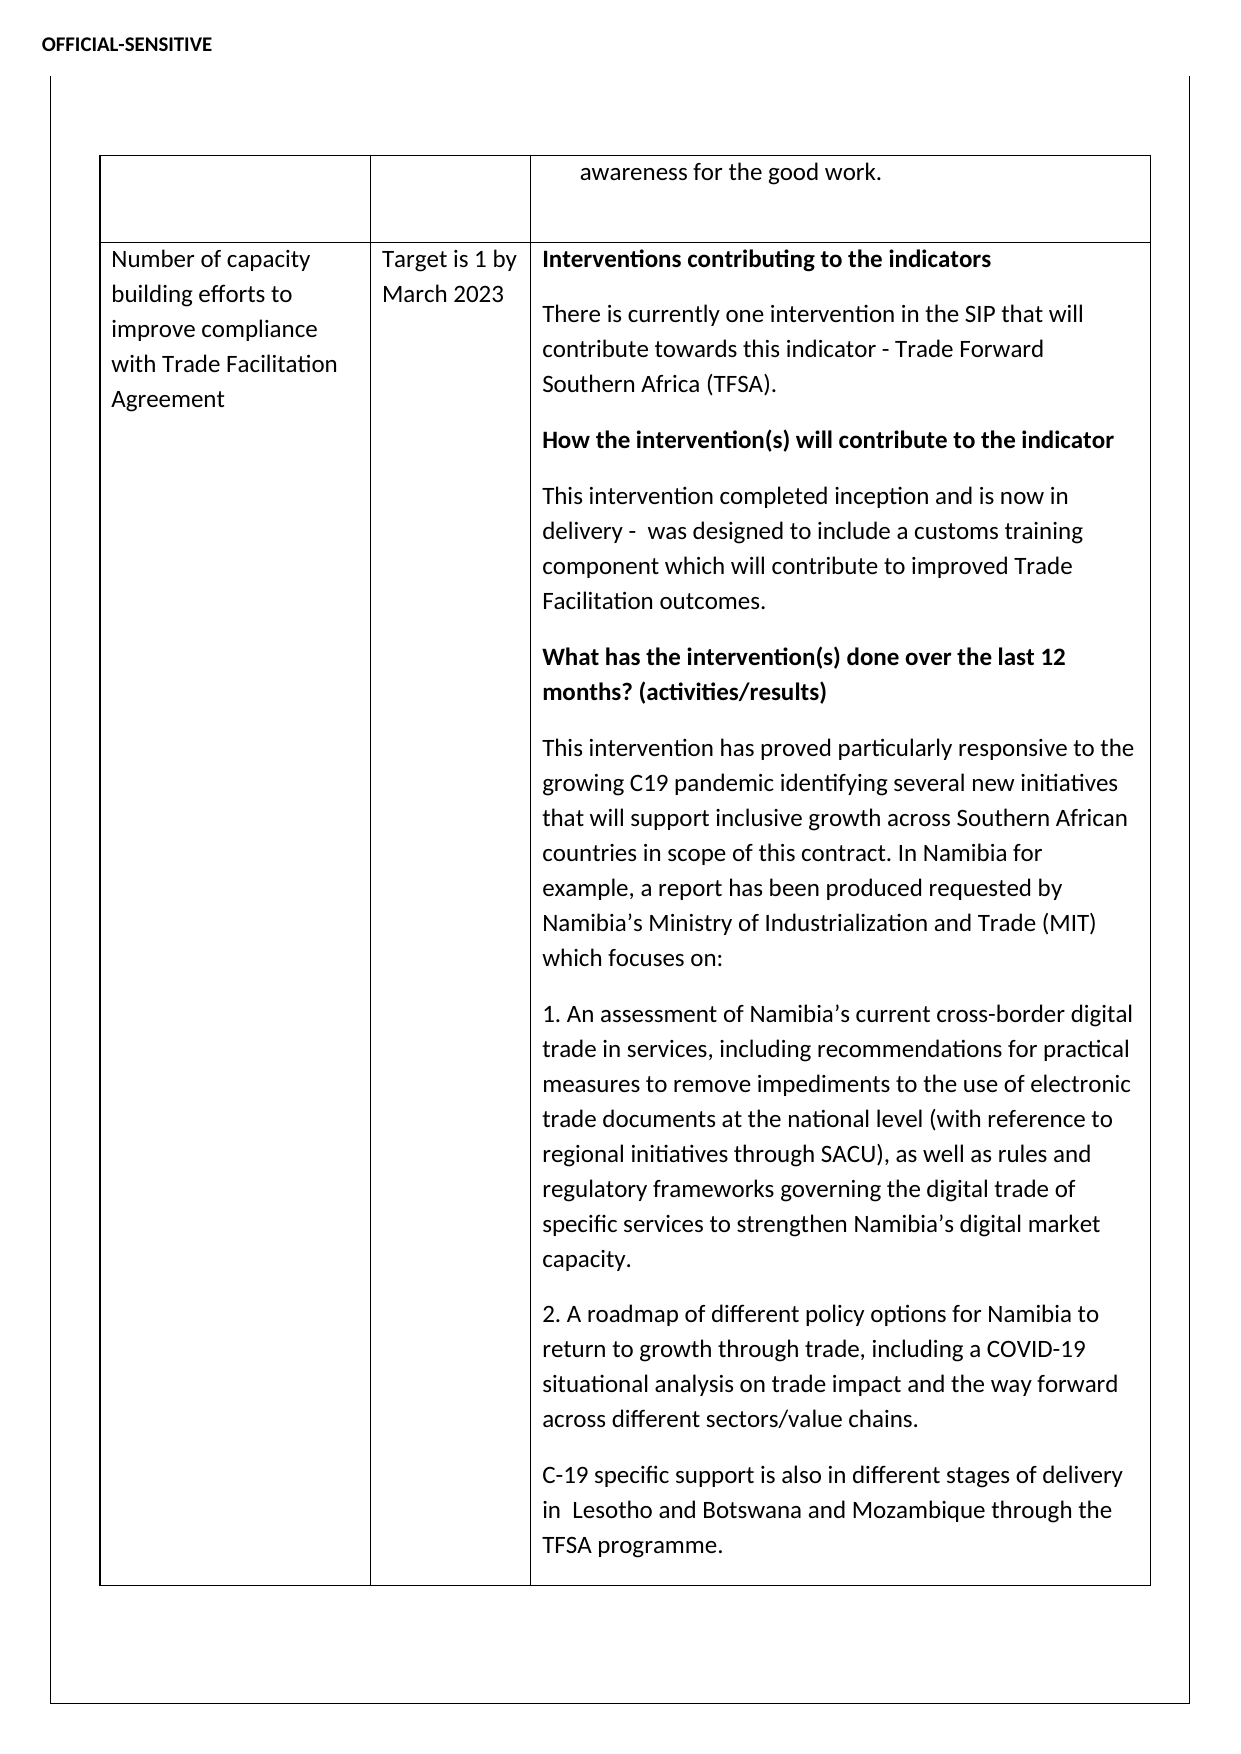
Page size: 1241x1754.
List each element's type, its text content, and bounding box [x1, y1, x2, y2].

table_cell Number of capacity building efforts to improve compliance with Trade Facilitation Agreement [101, 243, 370, 1585]
table_cell [371, 156, 530, 242]
table_cell Target is 1 by March 2023 [371, 243, 530, 1585]
table_cell awareness for the good work. [531, 156, 1150, 242]
table_cell Interventions contributing to the indicators There is currently one intervention in the SIP that will contribute towards this indicator - Trade Forward Southern Africa (TFSA). How the intervention(s) will contribute to the indicator This intervention completed inception and is now in delivery - was designed to include a customs training component which will contribute to improved Trade Facilitation outcomes. What has the intervention(s) done over the last 12 months? (activities/results) This intervention has proved particularly responsive to the growing C19 pandemic identifying several new initiatives that will support inclusive growth across Southern African countries in scope of this contract. In Namibia for example, a report has been produced requested by Namibia’s Ministry of Industrialization and Trade (MIT) which focuses on: 1. An assessment of Namibia’s current cross-border digital trade in services, including recommendations for practical measures to remove impediments to the use of electronic trade documents at the national level (with reference to regional initiatives through SACU), as well as rules and regulatory frameworks governing the digital trade of specific services to strengthen Namibia’s digital market capacity. 2. A roadmap of different policy options for Namibia to return to growth through trade, including a COVID-19 situational analysis on trade impact and the way forward across different sectors/value chains. C-19 specific support is also in different stages of delivery in Lesotho and Botswana and Mozambique through the TFSA programme. [531, 243, 1150, 1585]
table_cell [101, 156, 370, 242]
